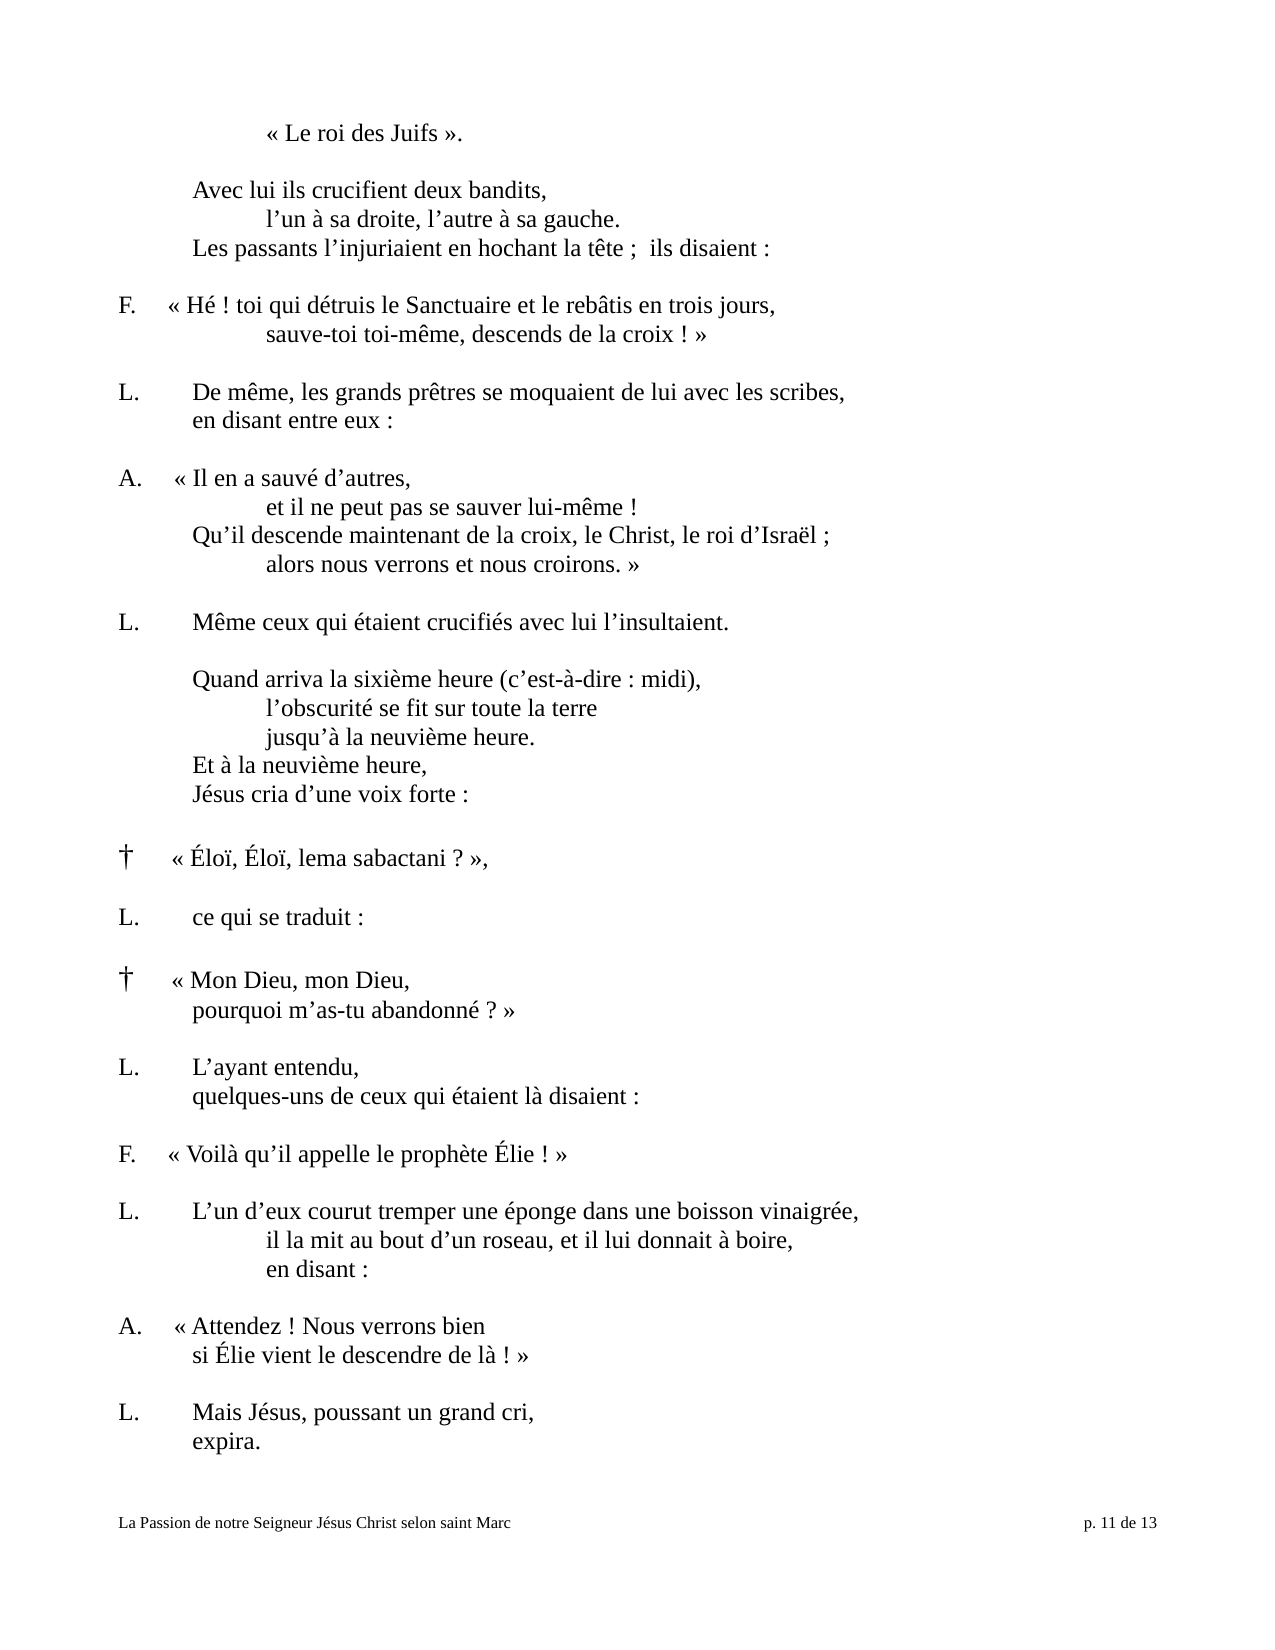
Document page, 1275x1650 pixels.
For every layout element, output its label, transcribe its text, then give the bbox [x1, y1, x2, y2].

text L. L’un d’eux courut tremper une éponge dans une boisson vinaigrée, [118, 1196, 1157, 1225]
text il la mit au bout d’un roseau, et il lui donnait à boire, [118, 1225, 1157, 1254]
text † « Éloï, Éloï, lema sabactani ? », [118, 837, 1157, 873]
text jusqu’à la neuvième heure. [118, 722, 1157, 751]
text A. « Il en a sauvé d’autres, [118, 463, 1157, 492]
text en disant : [118, 1254, 1157, 1282]
text en disant entre eux : [118, 406, 1157, 434]
text A. « Attendez ! Nous verrons bien [118, 1311, 1157, 1340]
text Jésus cria d’une voix forte : [118, 779, 1157, 808]
text F. « Voilà qu’il appelle le prophète Élie ! » [118, 1139, 1157, 1167]
text et il ne peut pas se sauver lui-même ! [118, 492, 1157, 521]
text L. Mais Jésus, poussant un grand cri, [118, 1397, 1157, 1426]
text † « Mon Dieu, mon Dieu, [118, 959, 1157, 995]
text Avec lui ils crucifient deux bandits, [118, 176, 1157, 204]
text quelques-uns de ceux qui étaient là disaient : [118, 1081, 1157, 1110]
text sauve-toi toi-même, descends de la croix ! » [118, 319, 1157, 348]
text F. « Hé ! toi qui détruis le Sanctuaire et le rebâtis en trois jours, [118, 291, 1157, 319]
text L. ce qui se traduit : [118, 902, 1157, 930]
text « Le roi des Juifs ». [118, 118, 1157, 147]
text pourquoi m’as-tu abandonné ? » [118, 995, 1157, 1024]
text L. De même, les grands prêtres se moquaient de lui avec les scribes, [118, 377, 1157, 406]
text si Élie vient le descendre de là ! » [118, 1340, 1157, 1369]
text alors nous verrons et nous croirons. » [118, 549, 1157, 578]
text expira. [118, 1426, 1157, 1455]
text l’obscurité se fit sur toute la terre [118, 693, 1157, 722]
text Les passants l’injuriaient en hochant la tête ; ils disaient : [118, 233, 1157, 262]
text l’un à sa droite, l’autre à sa gauche. [118, 204, 1157, 233]
text Quand arriva la sixième heure (c’est-à-dire : midi), [118, 664, 1157, 693]
text L. L’ayant entendu, [118, 1052, 1157, 1081]
text Qu’il descende maintenant de la croix, le Christ, le roi d’Israël ; [118, 521, 1157, 549]
text L. Même ceux qui étaient crucifiés avec lui l’insultaient. [118, 607, 1157, 636]
text Et à la neuvième heure, [118, 751, 1157, 779]
